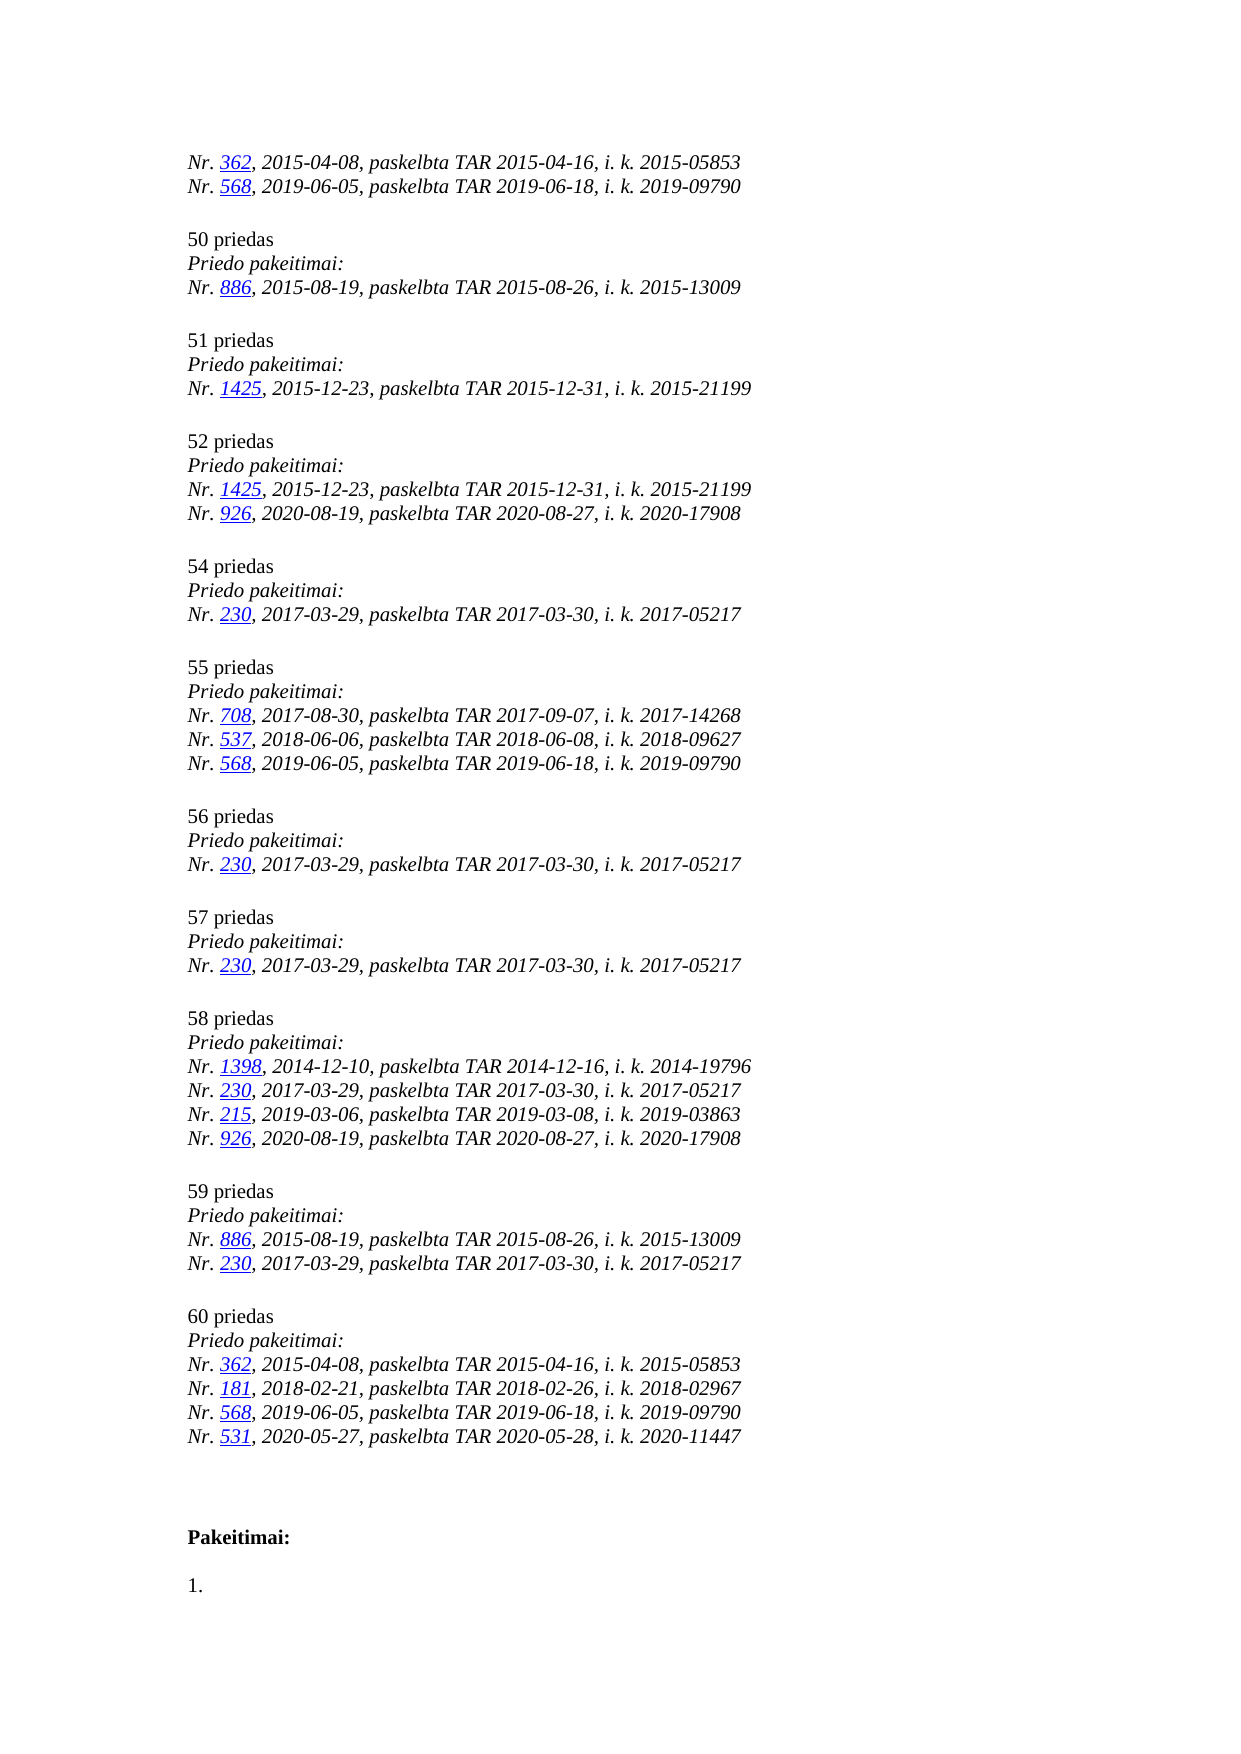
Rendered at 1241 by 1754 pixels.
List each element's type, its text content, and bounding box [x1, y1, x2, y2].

text Nr. 1425, 2015-12-23, paskelbta TAR 2015-12-31, i. k. 2015-21199 [187, 376, 1053, 400]
text Nr. 886, 2015-08-19, paskelbta TAR 2015-08-26, i. k. 2015-13009 [187, 275, 1053, 299]
text Priedo pakeitimai: [187, 1030, 1053, 1054]
text Nr. 926, 2020-08-19, paskelbta TAR 2020-08-27, i. k. 2020-17908 [187, 1126, 1053, 1150]
text Nr. 886, 2015-08-19, paskelbta TAR 2015-08-26, i. k. 2015-13009 [187, 1227, 1053, 1251]
text Pakeitimai: [187, 1525, 1053, 1549]
text Nr. 230, 2017-03-29, paskelbta TAR 2017-03-30, i. k. 2017-05217 [187, 1078, 1053, 1102]
text Nr. 230, 2017-03-29, paskelbta TAR 2017-03-30, i. k. 2017-05217 [187, 602, 1053, 626]
text Nr. 1425, 2015-12-23, paskelbta TAR 2015-12-31, i. k. 2015-21199 [187, 477, 1053, 501]
text 50 priedas [187, 227, 1053, 251]
text Priedo pakeitimai: [187, 1328, 1053, 1352]
text Nr. 1398, 2014-12-10, paskelbta TAR 2014-12-16, i. k. 2014-19796 [187, 1054, 1053, 1078]
text Priedo pakeitimai: [187, 1203, 1053, 1227]
text Nr. 362, 2015-04-08, paskelbta TAR 2015-04-16, i. k. 2015-05853 [187, 1352, 1053, 1376]
text Priedo pakeitimai: [187, 679, 1053, 703]
text Nr. 230, 2017-03-29, paskelbta TAR 2017-03-30, i. k. 2017-05217 [187, 1251, 1053, 1275]
text 60 priedas [187, 1304, 1053, 1328]
text Priedo pakeitimai: [187, 352, 1053, 376]
text Priedo pakeitimai: [187, 251, 1053, 275]
text 52 priedas [187, 429, 1053, 453]
text Nr. 230, 2017-03-29, paskelbta TAR 2017-03-30, i. k. 2017-05217 [187, 852, 1053, 876]
text Nr. 181, 2018-02-21, paskelbta TAR 2018-02-26, i. k. 2018-02967 [187, 1376, 1053, 1400]
text 59 priedas [187, 1179, 1053, 1203]
text 57 priedas [187, 905, 1053, 929]
text Nr. 362, 2015-04-08, paskelbta TAR 2015-04-16, i. k. 2015-05853 [187, 150, 1053, 174]
text Nr. 230, 2017-03-29, paskelbta TAR 2017-03-30, i. k. 2017-05217 [187, 953, 1053, 977]
text Priedo pakeitimai: [187, 828, 1053, 852]
text Priedo pakeitimai: [187, 929, 1053, 953]
text 55 priedas [187, 655, 1053, 679]
text Nr. 926, 2020-08-19, paskelbta TAR 2020-08-27, i. k. 2020-17908 [187, 501, 1053, 525]
text 51 priedas [187, 328, 1053, 352]
text Nr. 215, 2019-03-06, paskelbta TAR 2019-03-08, i. k. 2019-03863 [187, 1102, 1053, 1126]
text Priedo pakeitimai: [187, 453, 1053, 477]
text Nr. 568, 2019-06-05, paskelbta TAR 2019-06-18, i. k. 2019-09790 [187, 174, 1053, 198]
text Nr. 537, 2018-06-06, paskelbta TAR 2018-06-08, i. k. 2018-09627 [187, 727, 1053, 751]
text Nr. 531, 2020-05-27, paskelbta TAR 2020-05-28, i. k. 2020-11447 [187, 1424, 1053, 1448]
text 58 priedas [187, 1006, 1053, 1030]
text 54 priedas [187, 554, 1053, 578]
text 56 priedas [187, 804, 1053, 828]
text Priedo pakeitimai: [187, 578, 1053, 602]
text Nr. 568, 2019-06-05, paskelbta TAR 2019-06-18, i. k. 2019-09790 [187, 1400, 1053, 1424]
text Nr. 708, 2017-08-30, paskelbta TAR 2017-09-07, i. k. 2017-14268 [187, 703, 1053, 727]
text 1. [187, 1573, 1053, 1597]
text Nr. 568, 2019-06-05, paskelbta TAR 2019-06-18, i. k. 2019-09790 [187, 751, 1053, 775]
